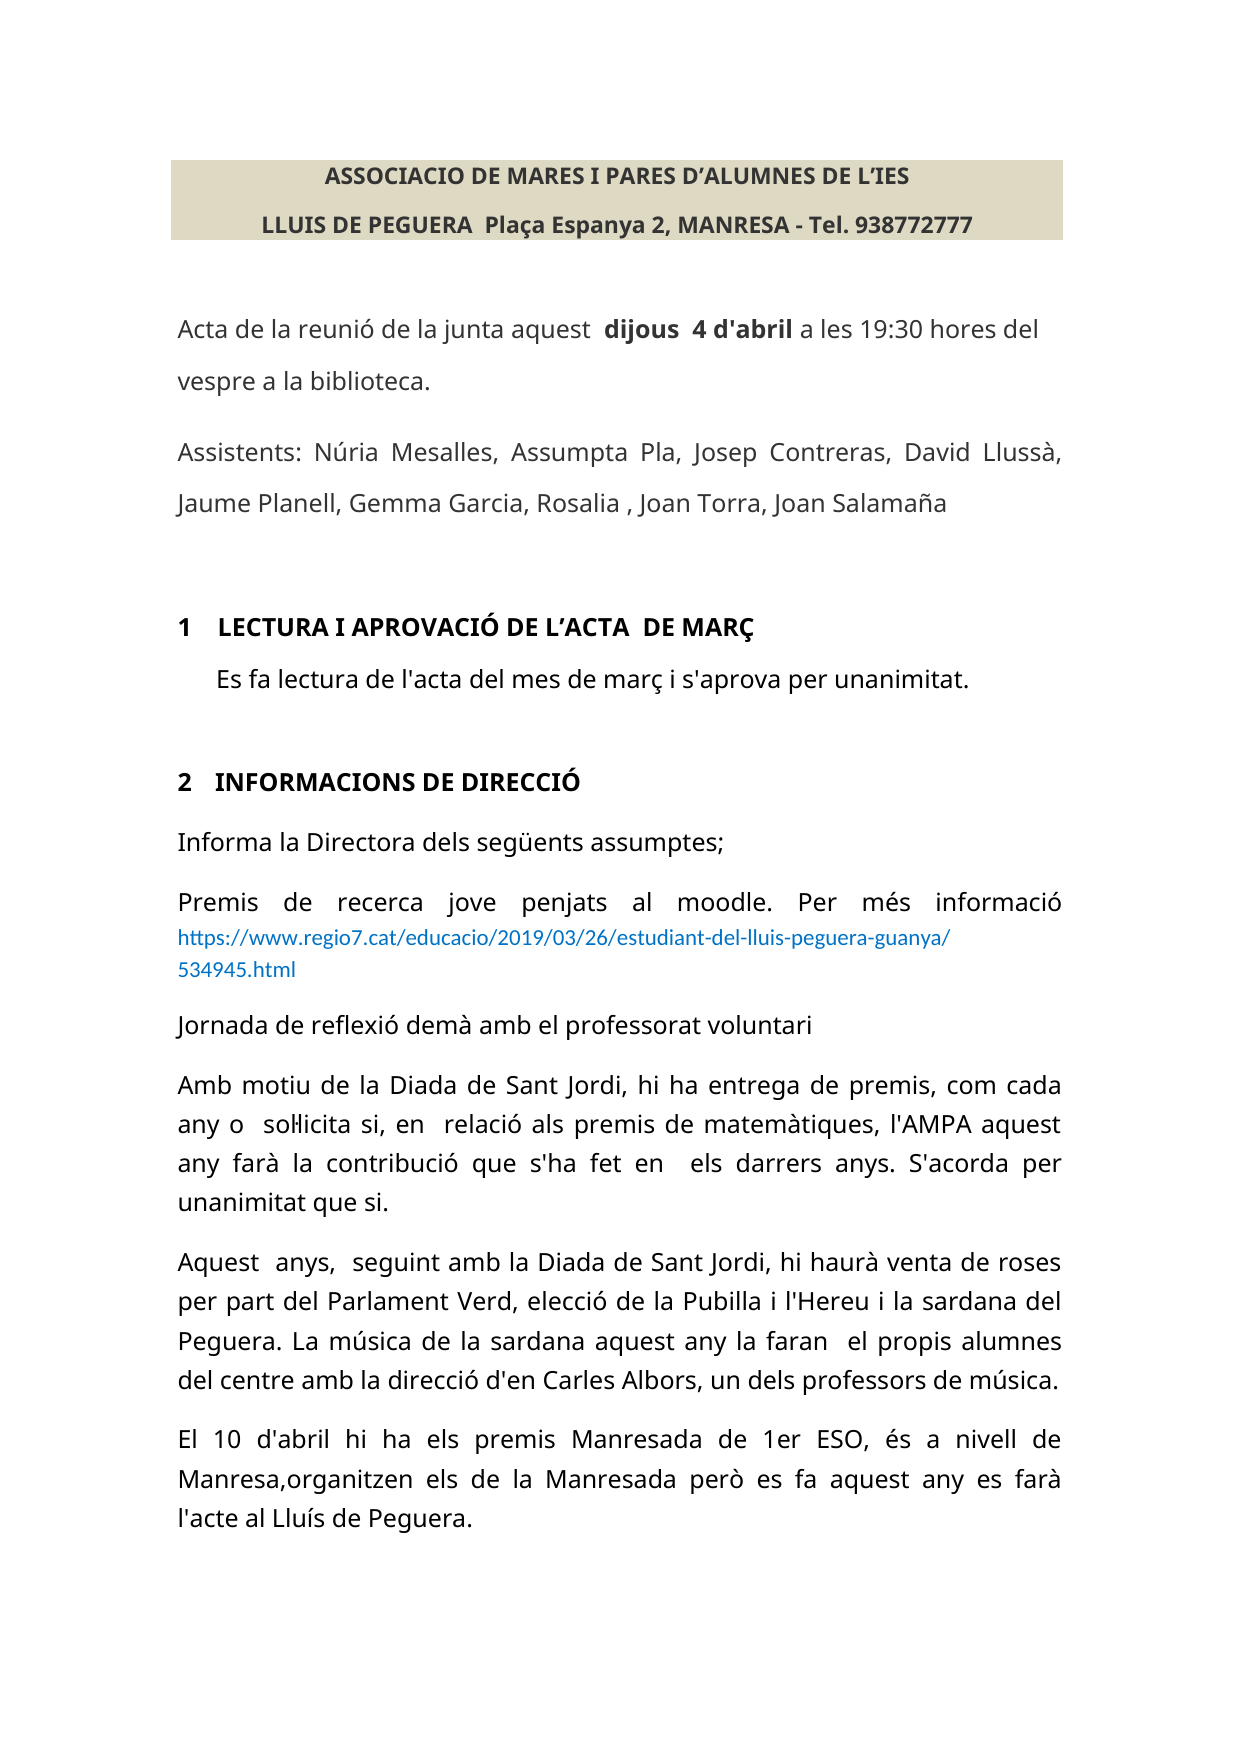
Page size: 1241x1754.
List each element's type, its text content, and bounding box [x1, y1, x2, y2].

list INFORMACIONS DE DIRECCIÓ [177, 765, 1063, 799]
text LLUIS DE PEGUERA Plaça Espanya 2, MANRESA - Tel. 938772777 [171, 208, 1063, 240]
text Acta de la reunió de la junta aquest dijous 4 d'abril a les 19:30 hores del vespre a la biblioteca. [177, 312, 1063, 397]
list Premis de recerca jove penjats al moodle. Per més informació https://www.regio7.cat/educacio/2019/03/26/estudiant-del-lluis-peguera-guanya/534945.html [140, 884, 1063, 983]
text ASSOCIACIO DE MARES I PARES D’ALUMNES DE L’IES [171, 160, 1063, 191]
text Assistents: Núria Mesalles, Assumpta Pla, Josep Contreras, David Llussà, Jaume Planell, Gemma Garcia, Rosalia , Joan Torra, Joan Salamaña [177, 435, 1063, 520]
text 1 LECTURA I APROVACIÓ DE L’ACTA DE MARÇ [177, 610, 1063, 644]
text Es fa lectura de l'acta del mes de març i s'aprova per unanimitat. [177, 661, 1063, 695]
text Aquest anys, seguint amb la Diada de Sant Jordi, hi haurà venta de roses per part del Parlament Verd, elecció de la Pubilla i l'Hereu i la sardana del Peguera. La música de la sardana aquest any la faran el propis alumnes del centre amb la direcció d'en Carles Albors, un dels professors de música. [177, 1245, 1063, 1396]
text Amb motiu de la Diada de Sant Jordi, hi ha entrega de premis, com cada any o sol·licita si, en relació als premis de matemàtiques, l'AMPA aquest any farà la contribució que s'ha fet en els darrers anys. S'acorda per unanimitat que si. [177, 1067, 1063, 1219]
list Jornada de reflexió demà amb el professorat voluntari [140, 1008, 1063, 1042]
text El 10 d'abril hi ha els premis Manresada de 1er ESO, és a nivell de Manresa,organitzen els de la Manresada però es fa aquest any es farà l'acte al Lluís de Peguera. [177, 1422, 1063, 1534]
list Informa la Directora dels següents assumptes; [140, 825, 1063, 859]
